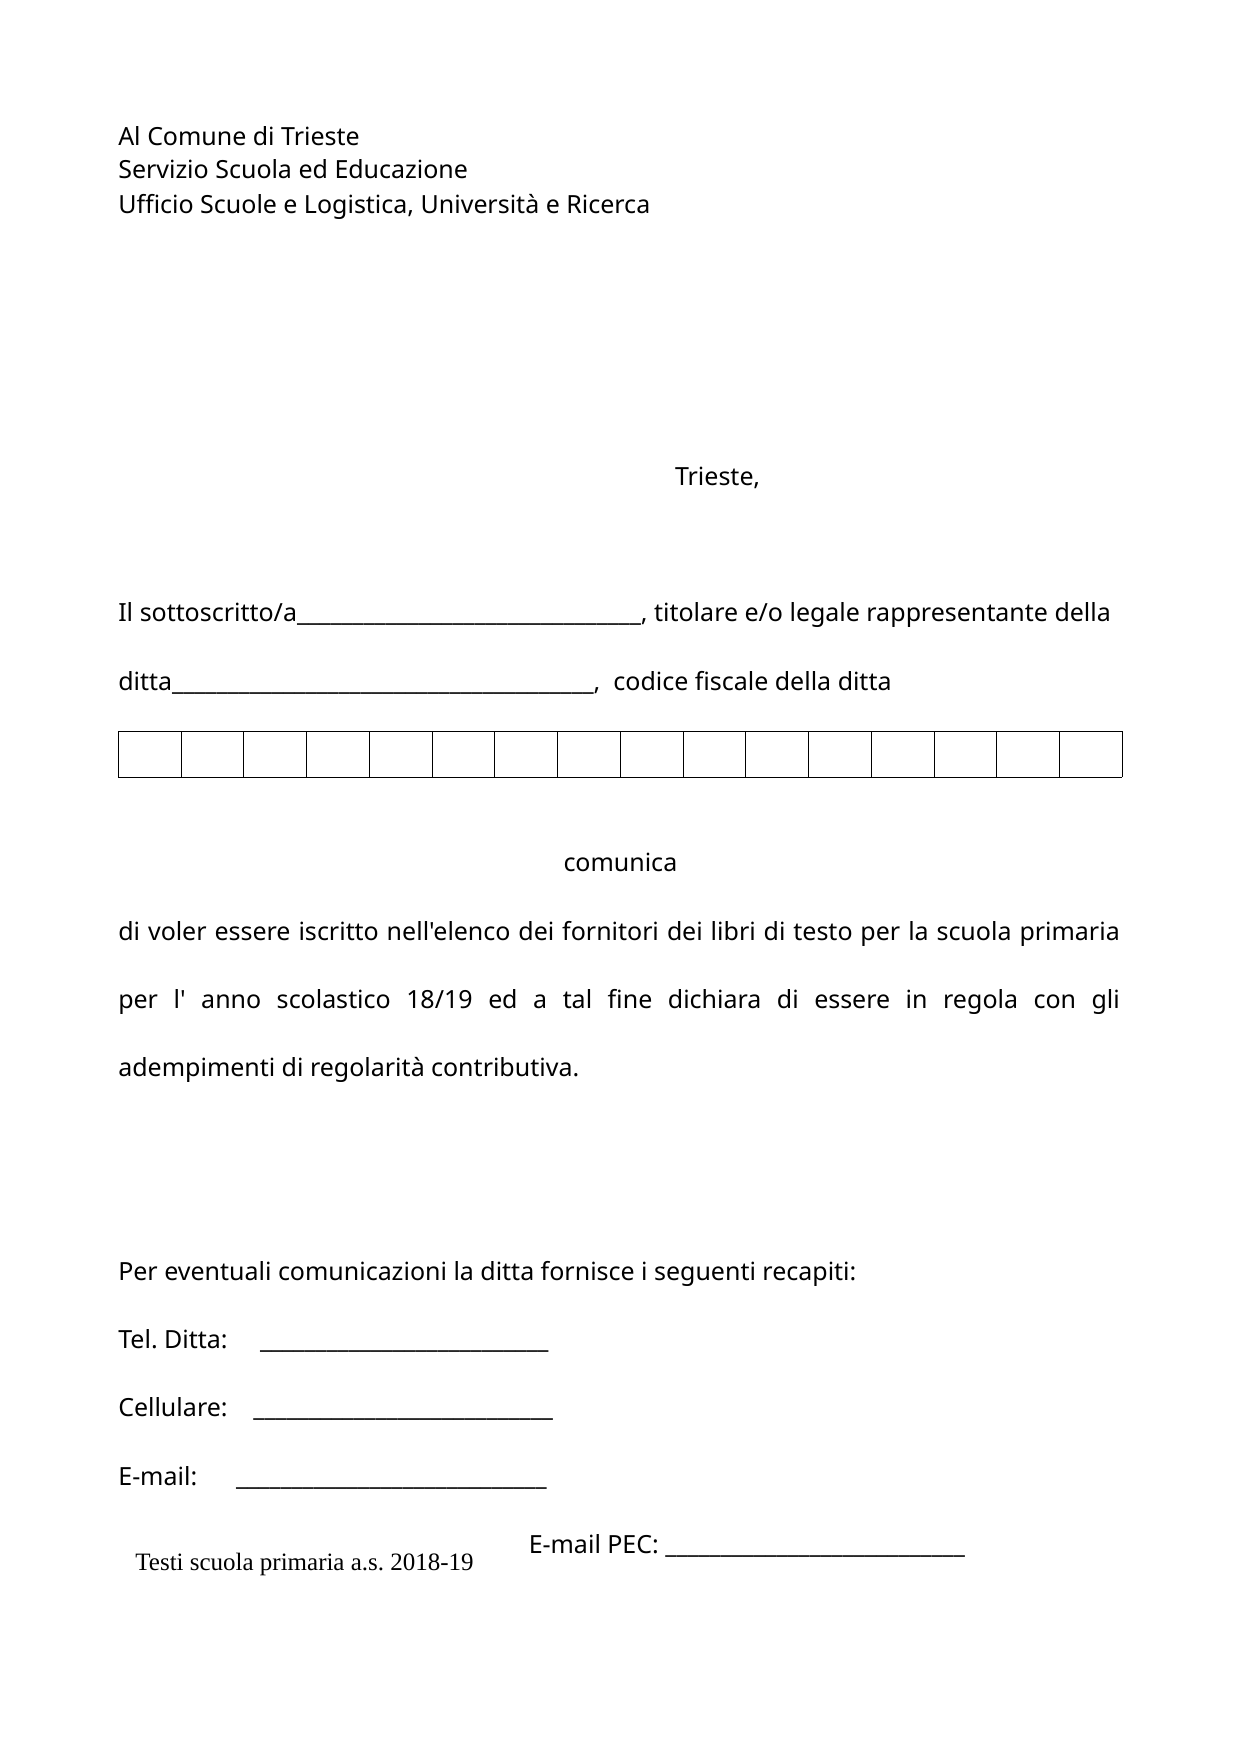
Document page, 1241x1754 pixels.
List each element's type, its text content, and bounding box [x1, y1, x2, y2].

table_header [684, 732, 745, 777]
text Per eventuali comunicazioni la ditta fornisce i seguenti recapiti: [118, 1254, 1122, 1288]
table_header [119, 732, 181, 777]
text Ufficio Scuole e Logistica, Università e Ricerca [118, 186, 1122, 220]
table_header [809, 732, 871, 777]
text Cellulare: ___________________________ [118, 1390, 1122, 1424]
text Servizio Scuola ed Educazione [118, 152, 1122, 186]
text E-mail PEC: ___________________________ [118, 1526, 1122, 1560]
text E-mail: ____________________________ [118, 1458, 1122, 1492]
text di voler essere iscritto nell'elenco dei fornitori dei libri di testo per la scuola primaria per l' anno scolastico 18/19 ed a tal fine dichiara di essere in regola con gli adempimenti di regolarità contributiva. [118, 913, 1122, 1083]
text Testi scuola primaria a.s. 2018-19 [135, 1547, 517, 1576]
table_header [433, 732, 494, 777]
text ditta______________________________________, codice fiscale della ditta [118, 663, 1122, 697]
table_header [621, 732, 683, 777]
table_header [1060, 732, 1122, 777]
text Al Comune di Trieste [118, 118, 1122, 152]
table_header [495, 732, 557, 777]
table_header [997, 732, 1059, 777]
table_header [558, 732, 620, 777]
table_header [872, 732, 934, 777]
table_header [244, 732, 306, 777]
text Il sottoscritto/a_______________________________, titolare e/o legale rappresentante della [118, 595, 1122, 629]
table_header [370, 732, 432, 777]
text comunica [118, 845, 1122, 879]
table_header [307, 732, 369, 777]
table_header [935, 732, 996, 777]
table_header [746, 732, 808, 777]
text Trieste, [675, 459, 1122, 493]
text Tel. Ditta: __________________________ [118, 1322, 1122, 1356]
table_header [182, 732, 243, 777]
